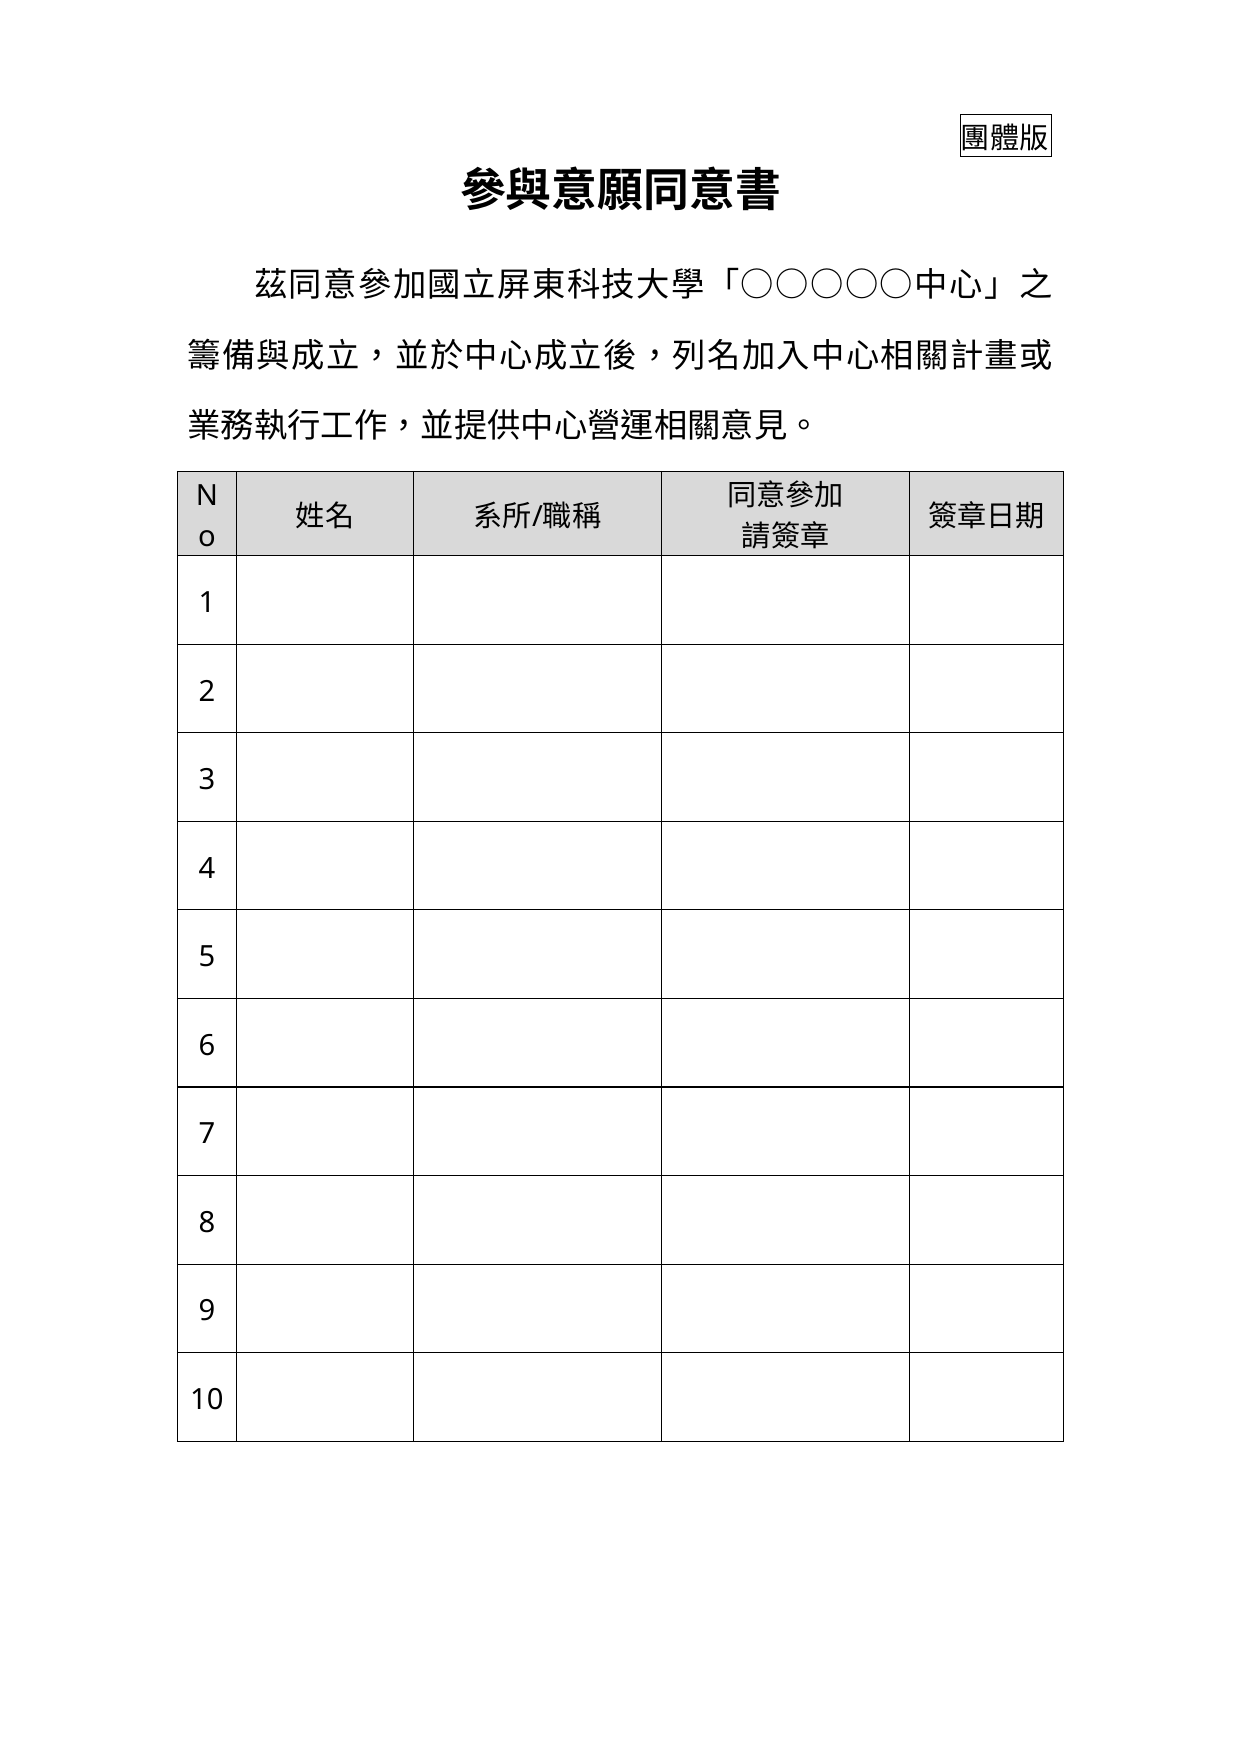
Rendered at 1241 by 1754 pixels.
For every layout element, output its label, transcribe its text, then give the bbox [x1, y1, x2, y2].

table_cell [237, 822, 413, 909]
table_cell [414, 1176, 661, 1263]
table_cell [910, 1265, 1063, 1352]
table_header 同意參加 請簽章 [662, 472, 909, 555]
table_cell [237, 556, 413, 644]
table_cell 1 [178, 556, 236, 644]
table_cell 5 [178, 910, 236, 998]
table_cell [237, 733, 413, 821]
table_cell [910, 645, 1063, 732]
table_cell [237, 910, 413, 998]
table_cell [662, 1265, 909, 1352]
table_cell [662, 556, 909, 644]
table_cell [662, 999, 909, 1086]
table_cell [237, 1176, 413, 1263]
table_cell [414, 556, 661, 644]
table_cell [414, 910, 661, 998]
table_cell [910, 1088, 1063, 1175]
table_cell [910, 999, 1063, 1086]
table_cell [662, 1176, 909, 1263]
table_header No [178, 472, 236, 555]
table_cell [910, 1353, 1063, 1441]
table_cell 2 [178, 645, 236, 732]
table_cell 4 [178, 822, 236, 909]
table_cell [662, 1088, 909, 1175]
table_cell [237, 645, 413, 732]
table_cell [414, 822, 661, 909]
table_cell [910, 822, 1063, 909]
table_cell [662, 645, 909, 732]
table_cell [662, 822, 909, 909]
table_cell 6 [178, 999, 236, 1086]
table_header 簽章日期 [910, 472, 1063, 555]
table_cell [414, 1265, 661, 1352]
text 茲同意參加國立屏東科技大學「○○○○○中心」之籌備與成立，並於中心成立後，列名加入中心相關計畫或業務執行工作，並提供中心營運相關意見。 [187, 239, 1053, 452]
table_cell 7 [178, 1088, 236, 1175]
table_cell [662, 1353, 909, 1441]
table_cell 3 [178, 733, 236, 821]
table_cell [662, 910, 909, 998]
table_cell [237, 999, 413, 1086]
table_cell [910, 556, 1063, 644]
table_cell 10 [178, 1353, 236, 1441]
table_cell [910, 1176, 1063, 1263]
table_cell 8 [178, 1176, 236, 1263]
table_cell [414, 645, 661, 732]
text 參與意願同意書 [187, 150, 1053, 221]
table_cell [414, 999, 661, 1086]
table_header 姓名 [237, 472, 413, 555]
table_cell 9 [178, 1265, 236, 1352]
table_cell [414, 733, 661, 821]
table_cell [414, 1353, 661, 1441]
table_header 系所/職稱 [414, 472, 661, 555]
table_cell [662, 733, 909, 821]
table_cell [910, 910, 1063, 998]
table_cell [237, 1265, 413, 1352]
table_cell [414, 1088, 661, 1175]
table_cell [910, 733, 1063, 821]
table_cell [237, 1088, 413, 1175]
table_cell [237, 1353, 413, 1441]
